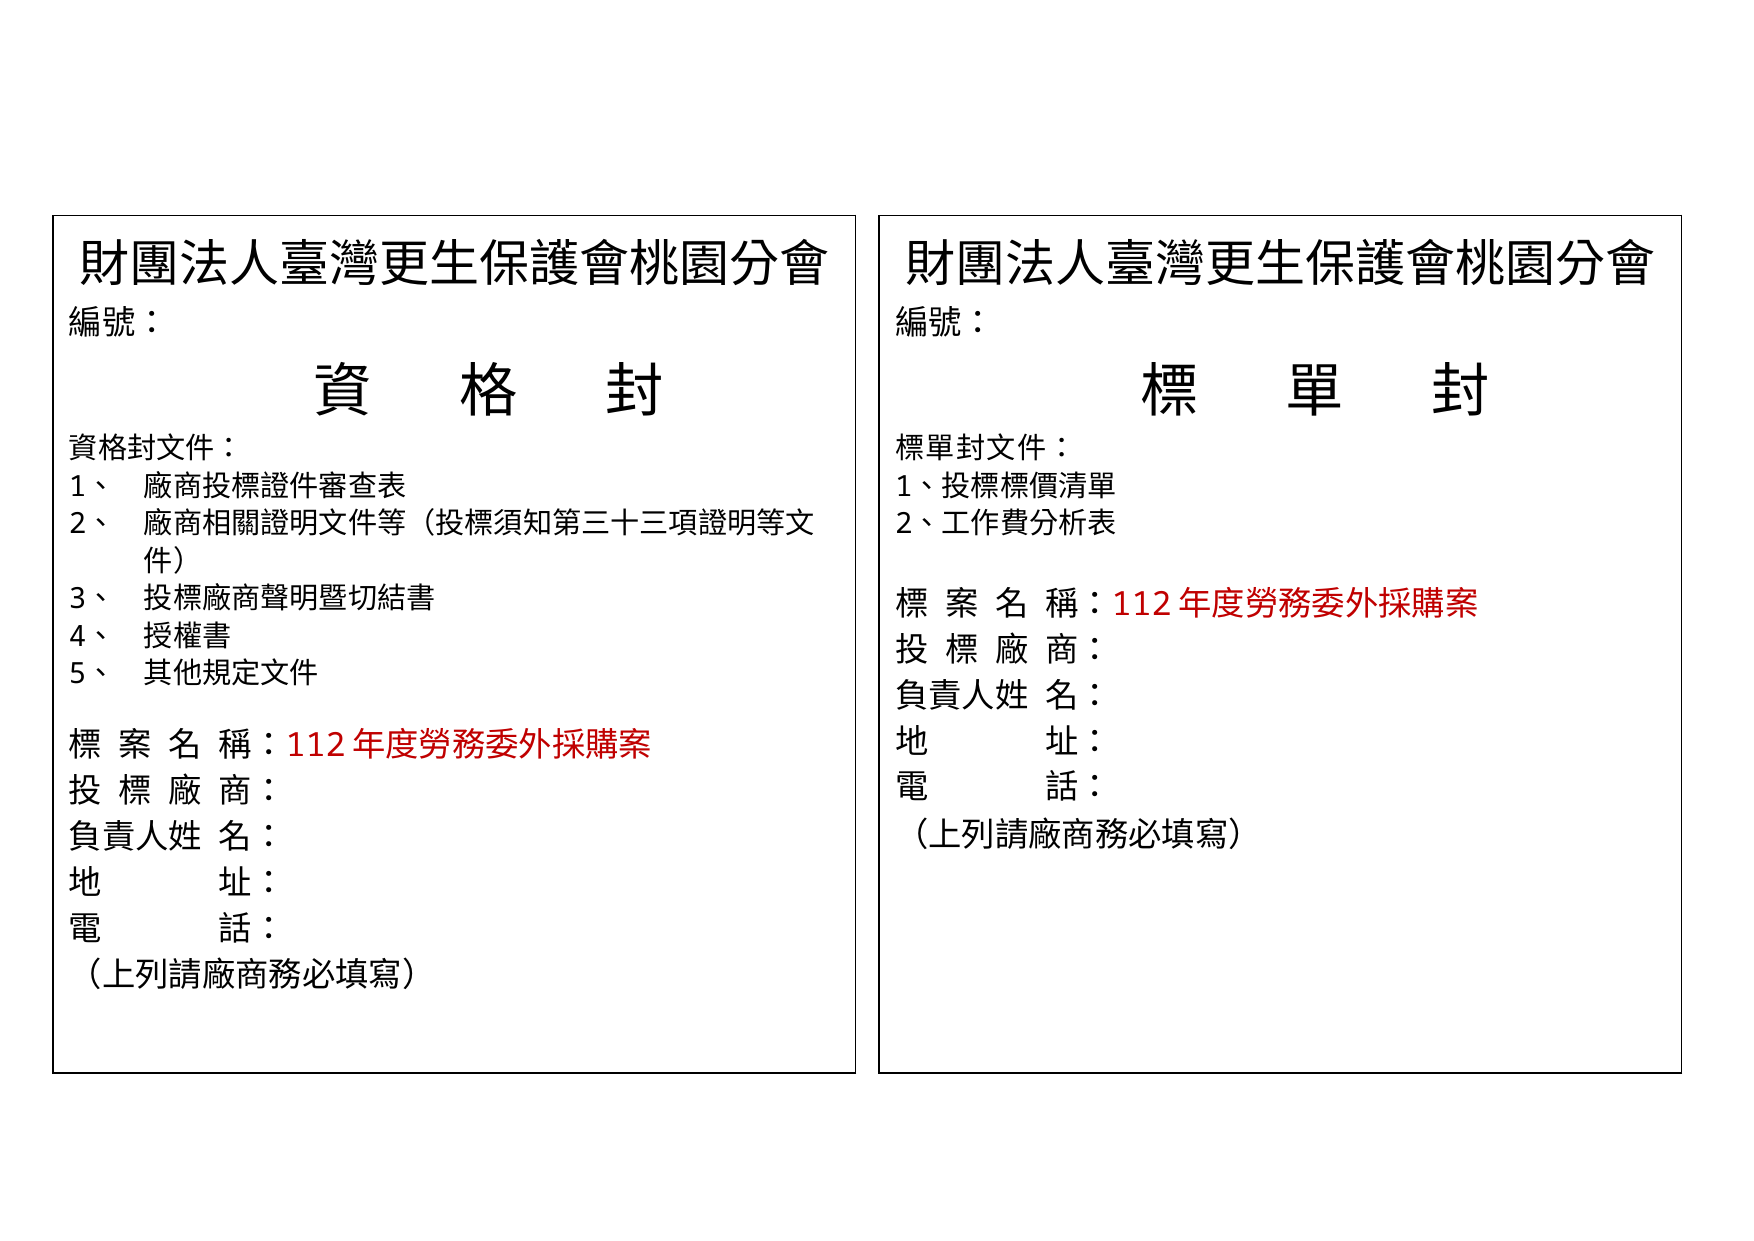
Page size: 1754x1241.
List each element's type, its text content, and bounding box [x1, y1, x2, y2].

list 投標廠商聲明暨切結書 [69, 579, 840, 616]
text 1、投標標價清單 [895, 466, 1666, 504]
text 財團法人臺灣更生保護會桃園分會 [895, 223, 1666, 296]
text 標 單 封 [895, 344, 1666, 429]
text 電 話： [895, 762, 1666, 808]
list 廠商相關證明文件等（投標須知第三十三項證明等文件） [69, 504, 840, 579]
text 2、工作費分析表 [895, 504, 1666, 541]
text （上列請廠商務必填寫） [69, 949, 840, 995]
text 標 案 名 稱：112年度勞務委外採購案 [69, 720, 840, 766]
list 廠商投標證件審查表 [69, 466, 840, 504]
text 投 標 廠 商： [895, 625, 1666, 671]
text 電 話： [69, 903, 840, 949]
text 資格封文件： [69, 429, 840, 466]
text （上列請廠商務必填寫） [895, 808, 1666, 856]
text 地 址： [69, 858, 840, 903]
text 負責人姓 名： [69, 812, 840, 858]
text 負責人姓 名： [895, 671, 1666, 716]
list 其他規定文件 [69, 654, 840, 691]
text 資 格 封 [69, 344, 840, 429]
text 地 址： [895, 716, 1666, 762]
text 編號： [69, 296, 840, 344]
text 標單封文件： [895, 429, 1666, 466]
text 財團法人臺灣更生保護會桃園分會 [69, 223, 840, 296]
list 授權書 [69, 616, 840, 654]
text 投 標 廠 商： [69, 766, 840, 812]
text 編號： [895, 296, 1666, 344]
text 標 案 名 稱：112年度勞務委外採購案 [895, 579, 1666, 625]
